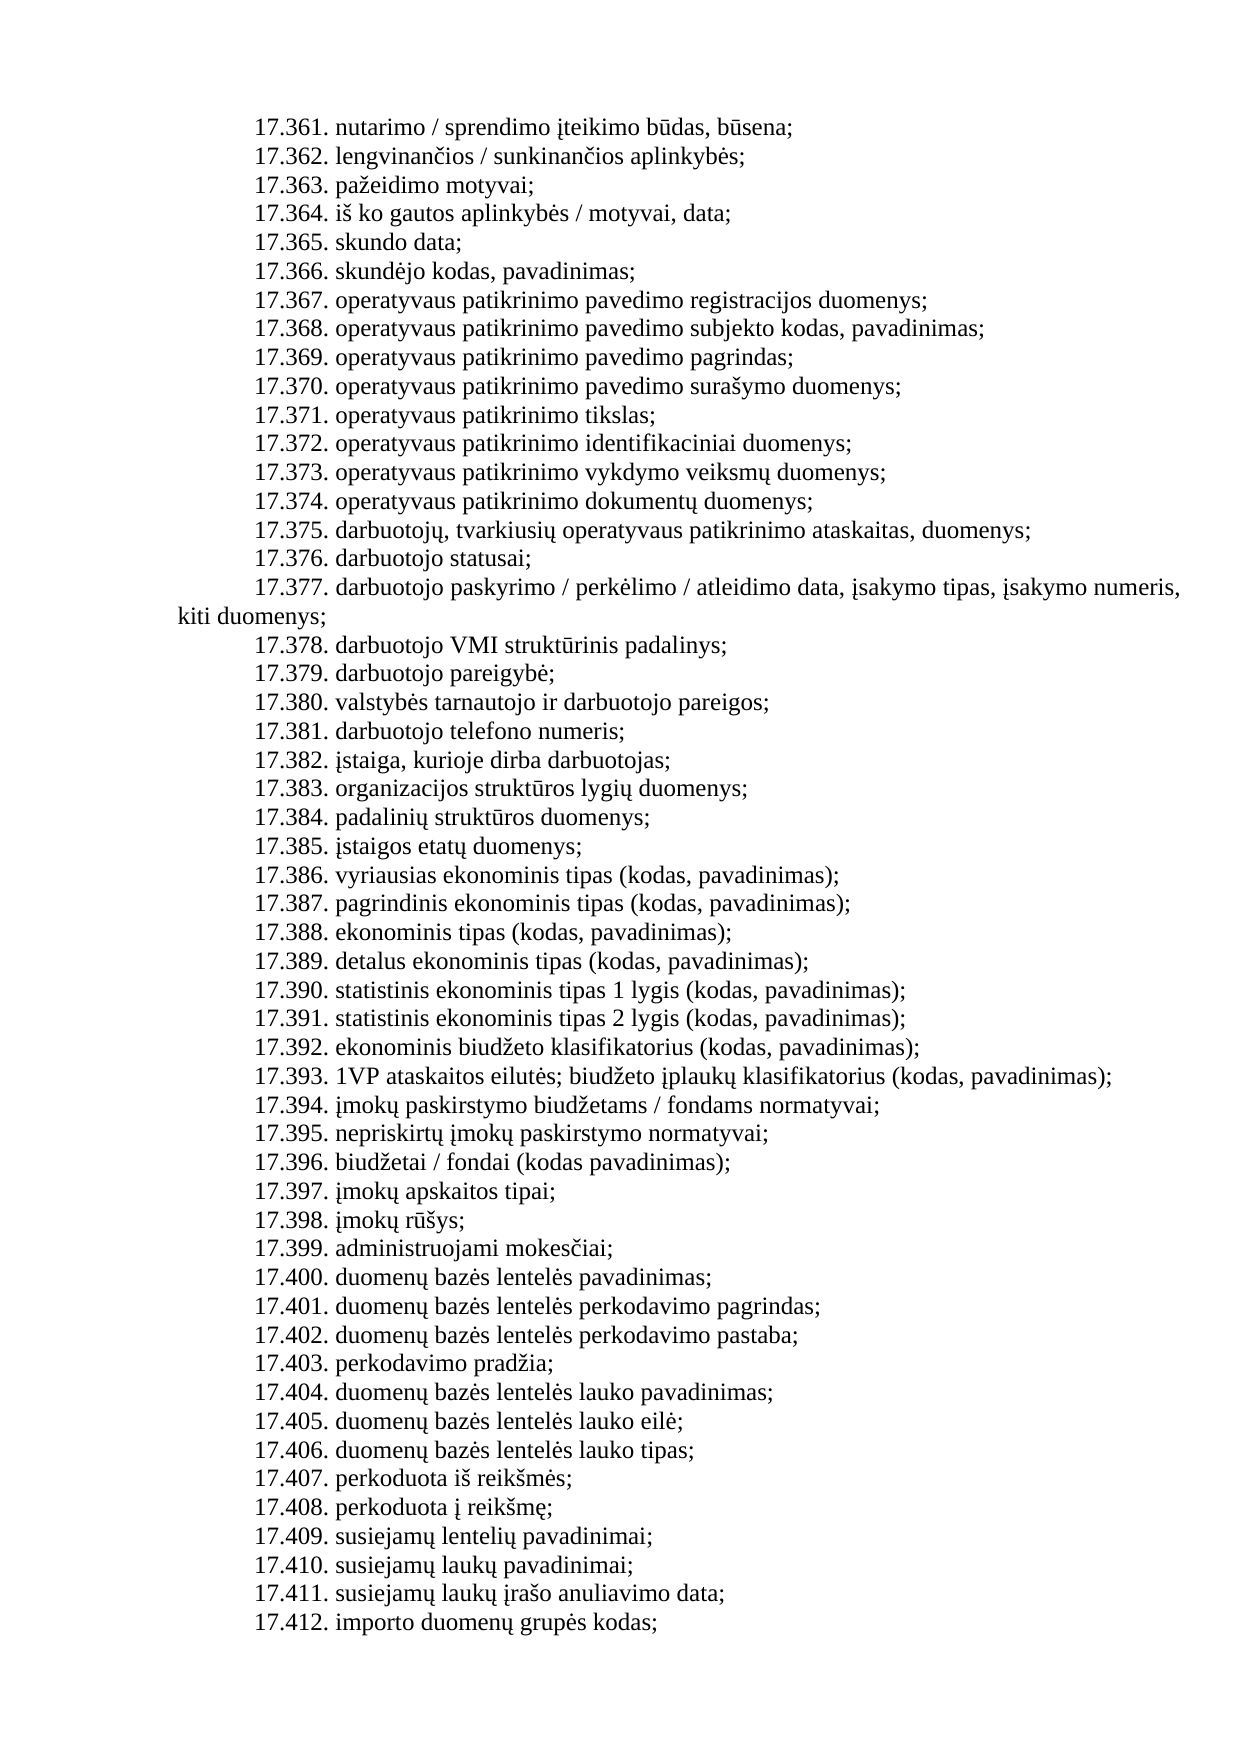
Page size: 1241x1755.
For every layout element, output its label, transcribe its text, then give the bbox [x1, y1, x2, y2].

text 17.375. darbuotojų, tvarkiusių operatyvaus patikrinimo ataskaitas, duomenys; [177, 515, 1181, 543]
text 17.405. duomenų bazės lentelės lauko eilė; [177, 1406, 1181, 1435]
text 17.387. pagrindinis ekonominis tipas (kodas, pavadinimas); [177, 888, 1181, 917]
text 17.389. detalus ekonominis tipas (kodas, pavadinimas); [177, 946, 1181, 975]
text 17.399. administruojami mokesčiai; [177, 1233, 1181, 1262]
text 17.403. perkodavimo pradžia; [177, 1348, 1181, 1377]
text 17.386. vyriausias ekonominis tipas (kodas, pavadinimas); [177, 860, 1181, 888]
text 17.362. lengvinančios / sunkinančios aplinkybės; [177, 141, 1181, 170]
text 17.409. susiejamų lentelių pavadinimai; [177, 1521, 1181, 1550]
text 17.366. skundėjo kodas, pavadinimas; [177, 256, 1181, 285]
text 17.396. biudžetai / fondai (kodas pavadinimas); [177, 1147, 1181, 1176]
text 17.411. susiejamų laukų įrašo anuliavimo data; [177, 1578, 1181, 1607]
text 17.407. perkoduota iš reikšmės; [177, 1463, 1181, 1492]
text 17.370. operatyvaus patikrinimo pavedimo surašymo duomenys; [177, 371, 1181, 400]
text 17.369. operatyvaus patikrinimo pavedimo pagrindas; [177, 342, 1181, 371]
text 17.381. darbuotojo telefono numeris; [177, 716, 1181, 745]
text 17.395. nepriskirtų įmokų paskirstymo normatyvai; [177, 1118, 1181, 1147]
text 17.385. įstaigos etatų duomenys; [177, 831, 1181, 860]
text 17.397. įmokų apskaitos tipai; [177, 1176, 1181, 1205]
text 17.374. operatyvaus patikrinimo dokumentų duomenys; [177, 486, 1181, 515]
text 17.388. ekonominis tipas (kodas, pavadinimas); [177, 917, 1181, 946]
text 17.373. operatyvaus patikrinimo vykdymo veiksmų duomenys; [177, 457, 1181, 486]
text 17.391. statistinis ekonominis tipas 2 lygis (kodas, pavadinimas); [177, 1003, 1181, 1032]
text 17.383. organizacijos struktūros lygių duomenys; [177, 773, 1181, 802]
text 17.363. pažeidimo motyvai; [177, 170, 1181, 198]
text 17.368. operatyvaus patikrinimo pavedimo subjekto kodas, pavadinimas; [177, 313, 1181, 342]
text 17.402. duomenų bazės lentelės perkodavimo pastaba; [177, 1320, 1181, 1348]
text 17.400. duomenų bazės lentelės pavadinimas; [177, 1262, 1181, 1291]
text 17.412. importo duomenų grupės kodas; [177, 1607, 1181, 1636]
text 17.361. nutarimo / sprendimo įteikimo būdas, būsena; [177, 112, 1181, 141]
text 17.379. darbuotojo pareigybė; [177, 658, 1181, 687]
text 17.410. susiejamų laukų pavadinimai; [177, 1550, 1181, 1578]
text 17.393. 1VP ataskaitos eilutės; biudžeto įplaukų klasifikatorius (kodas, pavadinimas); [177, 1061, 1181, 1090]
text 17.376. darbuotojo statusai; [177, 543, 1181, 572]
text 17.382. įstaiga, kurioje dirba darbuotojas; [177, 745, 1181, 773]
text 17.378. darbuotojo VMI struktūrinis padalinys; [177, 630, 1181, 658]
text 17.404. duomenų bazės lentelės lauko pavadinimas; [177, 1377, 1181, 1406]
text 17.365. skundo data; [177, 227, 1181, 256]
text 17.398. įmokų rūšys; [177, 1205, 1181, 1233]
text 17.384. padalinių struktūros duomenys; [177, 802, 1181, 831]
text 17.372. operatyvaus patikrinimo identifikaciniai duomenys; [177, 428, 1181, 457]
text 17.401. duomenų bazės lentelės perkodavimo pagrindas; [177, 1291, 1181, 1320]
text 17.364. iš ko gautos aplinkybės / motyvai, data; [177, 198, 1181, 227]
text 17.377. darbuotojo paskyrimo / perkėlimo / atleidimo data, įsakymo tipas, įsakymo numeris, kiti duomenys; [177, 572, 1181, 630]
text 17.406. duomenų bazės lentelės lauko tipas; [177, 1435, 1181, 1463]
text 17.408. perkoduota į reikšmę; [177, 1492, 1181, 1521]
text 17.367. operatyvaus patikrinimo pavedimo registracijos duomenys; [177, 285, 1181, 313]
text 17.380. valstybės tarnautojo ir darbuotojo pareigos; [177, 687, 1181, 716]
text 17.371. operatyvaus patikrinimo tikslas; [177, 400, 1181, 428]
text 17.390. statistinis ekonominis tipas 1 lygis (kodas, pavadinimas); [177, 975, 1181, 1003]
text 17.394. įmokų paskirstymo biudžetams / fondams normatyvai; [177, 1090, 1181, 1118]
text 17.392. ekonominis biudžeto klasifikatorius (kodas, pavadinimas); [177, 1032, 1181, 1061]
